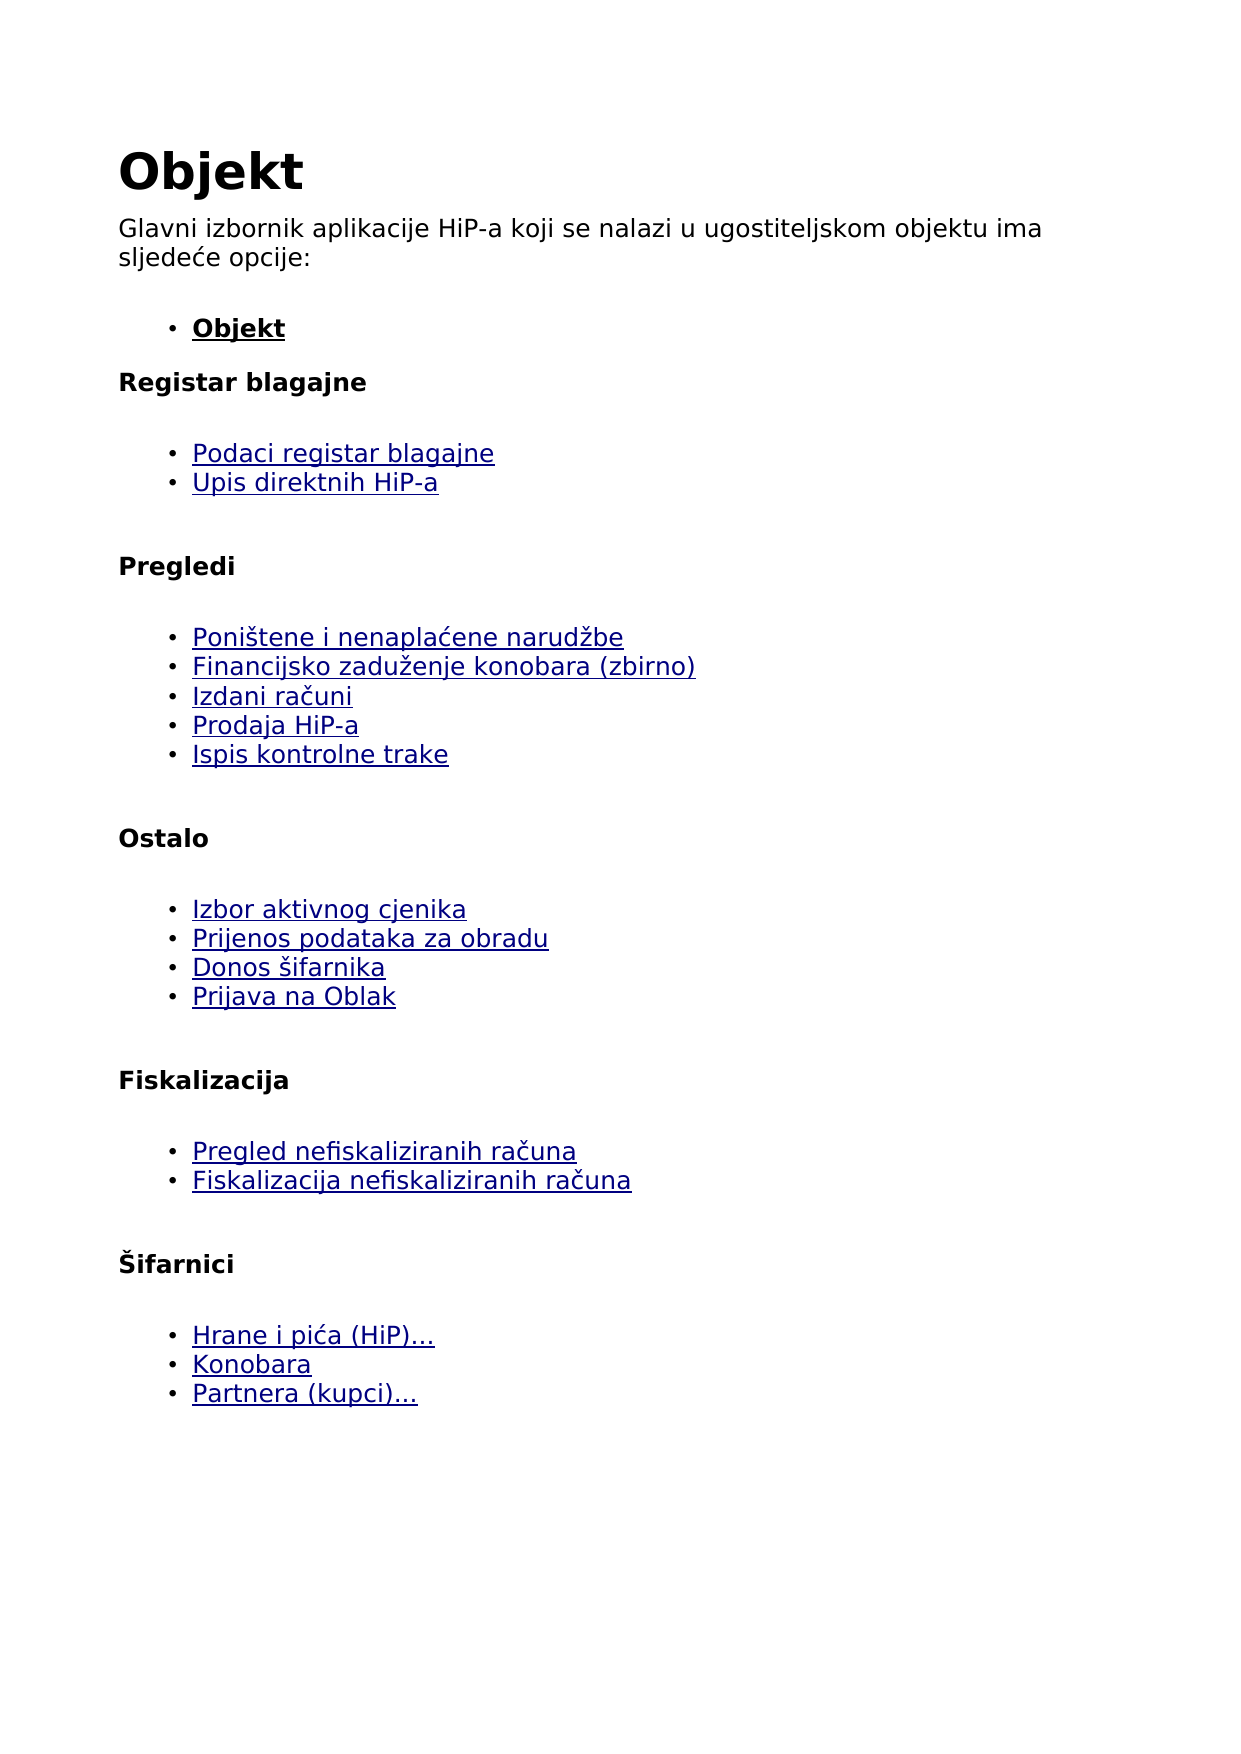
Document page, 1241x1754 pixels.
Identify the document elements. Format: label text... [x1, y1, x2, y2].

text Glavni izbornik aplikacije HiP-a koji se nalazi u ugostiteljskom objektu ima sljedeće opcije: [118, 214, 1122, 272]
subtitle Šifarnici [118, 1250, 1122, 1279]
list Donos šifarnika [177, 953, 1122, 982]
list Partnera (kupci)... [177, 1379, 1122, 1409]
subtitle Ostalo [118, 824, 1122, 853]
list Hrane i pića (HiP)... [177, 1321, 1122, 1350]
list Prijenos podataka za obradu [177, 924, 1122, 953]
list Prodaja HiP-a [177, 711, 1122, 740]
subtitle Registar blagajne [118, 368, 1122, 397]
list Fiskalizacija nefiskaliziranih računa [177, 1166, 1122, 1196]
subtitle Objekt [118, 143, 1122, 201]
list Izbor aktivnog cjenika [177, 895, 1122, 924]
list Izdani računi [177, 682, 1122, 711]
subtitle Pregledi [118, 552, 1122, 581]
list Poništene i nenaplaćene narudžbe [177, 623, 1122, 653]
list Financijsko zaduženje konobara (zbirno) [177, 653, 1122, 682]
list Upis direktnih HiP-a [177, 469, 1122, 498]
list Pregled nefiskaliziranih računa [177, 1137, 1122, 1166]
list Objekt [177, 314, 1122, 343]
subtitle Fiskalizacija [118, 1066, 1122, 1095]
list Prijava na Oblak [177, 982, 1122, 1012]
list Ispis kontrolne trake [177, 740, 1122, 769]
list Konobara [177, 1350, 1122, 1379]
list Podaci registar blagajne [177, 439, 1122, 469]
